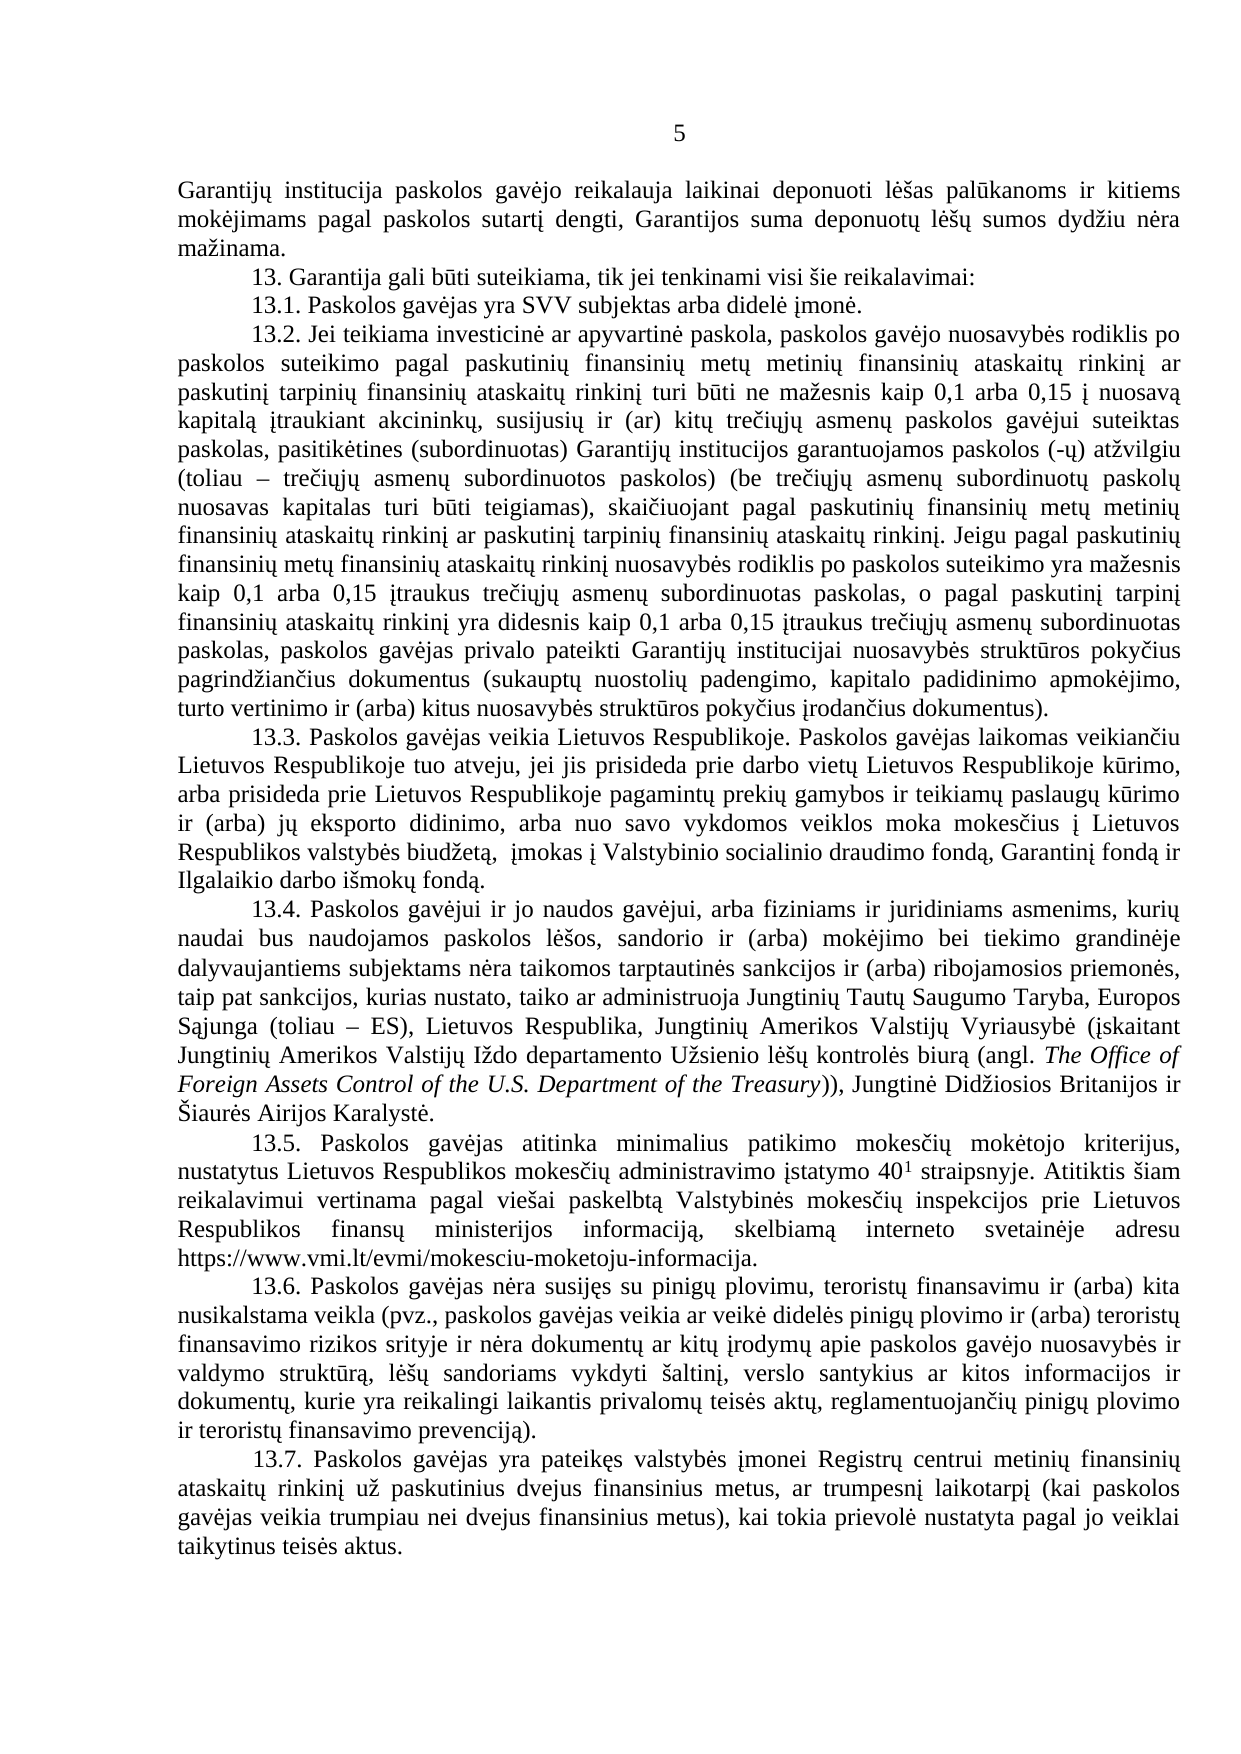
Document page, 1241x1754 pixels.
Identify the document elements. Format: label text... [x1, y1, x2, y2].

text 13.2. Jei teikiama investicinė ar apyvartinė paskola, paskolos gavėjo nuosavybės rodiklis po paskolos suteikimo pagal paskutinių finansinių metų metinių finansinių ataskaitų rinkinį ar paskutinį tarpinių finansinių ataskaitų rinkinį turi būti ne mažesnis kaip 0,1 arba 0,15 į nuosavą kapitalą įtraukiant akcininkų, susijusių ir (ar) kitų trečiųjų asmenų paskolos gavėjui suteiktas paskolas, pasitikėtines (subordinuotas) Garantijų institucijos garantuojamos paskolos (-ų) atžvilgiu (toliau – trečiųjų asmenų subordinuotos paskolos) (be trečiųjų asmenų subordinuotų paskolų nuosavas kapitalas turi būti teigiamas), skaičiuojant pagal paskutinių finansinių metų metinių finansinių ataskaitų rinkinį ar paskutinį tarpinių finansinių ataskaitų rinkinį. Jeigu pagal paskutinių finansinių metų finansinių ataskaitų rinkinį nuosavybės rodiklis po paskolos suteikimo yra mažesnis kaip 0,1 arba 0,15 įtraukus trečiųjų asmenų subordinuotas paskolas, o pagal paskutinį tarpinį finansinių ataskaitų rinkinį yra didesnis kaip 0,1 arba 0,15 įtraukus trečiųjų asmenų subordinuotas paskolas, paskolos gavėjas privalo pateikti Garantijų institucijai nuosavybės struktūros pokyčius pagrindžiančius dokumentus (sukauptų nuostolių padengimo, kapitalo padidinimo apmokėjimo, turto vertinimo ir (arba) kitus nuosavybės struktūros pokyčius įrodančius dokumentus). [177, 319, 1181, 722]
text 13.4. Paskolos gavėjui ir jo naudos gavėjui, arba fiziniams ir juridiniams asmenims, kurių naudai bus naudojamos paskolos lėšos, sandorio ir (arba) mokėjimo bei tiekimo grandinėje dalyvaujantiems subjektams nėra taikomos tarptautinės sankcijos ir (arba) ribojamosios priemonės, taip pat sankcijos, kurias nustato, taiko ar administruoja Jungtinių Tautų Saugumo Taryba, Europos Sąjunga (toliau – ES), Lietuvos Respublika, Jungtinių Amerikos Valstijų Vyriausybė (įskaitant Jungtinių Amerikos Valstijų Iždo departamento Užsienio lėšų kontrolės biurą (angl. The Office of Foreign Assets Control of the U.S. Department of the Treasury)), Jungtinė Didžiosios Britanijos ir Šiaurės Airijos Karalystė. [177, 894, 1181, 1128]
text 13. Garantija gali būti suteikiama, tik jei tenkinami visi šie reikalavimai: [177, 262, 1181, 291]
text 13.1. Paskolos gavėjas yra SVV subjektas arba didelė įmonė. [177, 291, 1181, 319]
text 13.7. Paskolos gavėjas yra pateikęs valstybės įmonei Registrų centrui metinių finansinių ataskaitų rinkinį už paskutinius dvejus finansinius metus, ar trumpesnį laikotarpį (kai paskolos gavėjas veikia trumpiau nei dvejus finansinius metus), kai tokia prievolė nustatyta pagal jo veiklai taikytinus teisės aktus. [177, 1444, 1181, 1561]
text 13.6. Paskolos gavėjas nėra susijęs su pinigų plovimu, teroristų finansavimu ir (arba) kita nusikalstama veikla (pvz., paskolos gavėjas veikia ar veikė didelės pinigų plovimo ir (arba) teroristų finansavimo rizikos srityje ir nėra dokumentų ar kitų įrodymų apie paskolos gavėjo nuosavybės ir valdymo struktūrą, lėšų sandoriams vykdyti šaltinį, verslo santykius ar kitos informacijos ir dokumentų, kurie yra reikalingi laikantis privalomų teisės aktų, reglamentuojančių pinigų plovimo ir teroristų finansavimo prevenciją). [177, 1271, 1181, 1444]
text 13.3. Paskolos gavėjas veikia Lietuvos Respublikoje. Paskolos gavėjas laikomas veikiančiu Lietuvos Respublikoje tuo atveju, jei jis prisideda prie darbo vietų Lietuvos Respublikoje kūrimo, arba prisideda prie Lietuvos Respublikoje pagamintų prekių gamybos ir teikiamų paslaugų kūrimo ir (arba) jų eksporto didinimo, arba nuo savo vykdomos veiklos moka mokesčius į Lietuvos Respublikos valstybės biudžetą, įmokas į Valstybinio socialinio draudimo fondą, Garantinį fondą ir Ilgalaikio darbo išmokų fondą. [177, 722, 1181, 894]
text Garantijų institucija paskolos gavėjo reikalauja laikinai deponuoti lėšas palūkanoms ir kitiems mokėjimams pagal paskolos sutartį dengti, Garantijos suma deponuotų lėšų sumos dydžiu nėra mažinama. [177, 176, 1181, 262]
text 13.5. Paskolos gavėjas atitinka minimalius patikimo mokesčių mokėtojo kriterijus, nustatytus Lietuvos Respublikos mokesčių administravimo įstatymo 401 straipsnyje. Atitiktis šiam reikalavimui vertinama pagal viešai paskelbtą Valstybinės mokesčių inspekcijos prie Lietuvos Respublikos finansų ministerijos informaciją, skelbiamą interneto svetainėje adresu https://www.vmi.lt/evmi/mokesciu-moketoju-informacija. [177, 1128, 1181, 1271]
